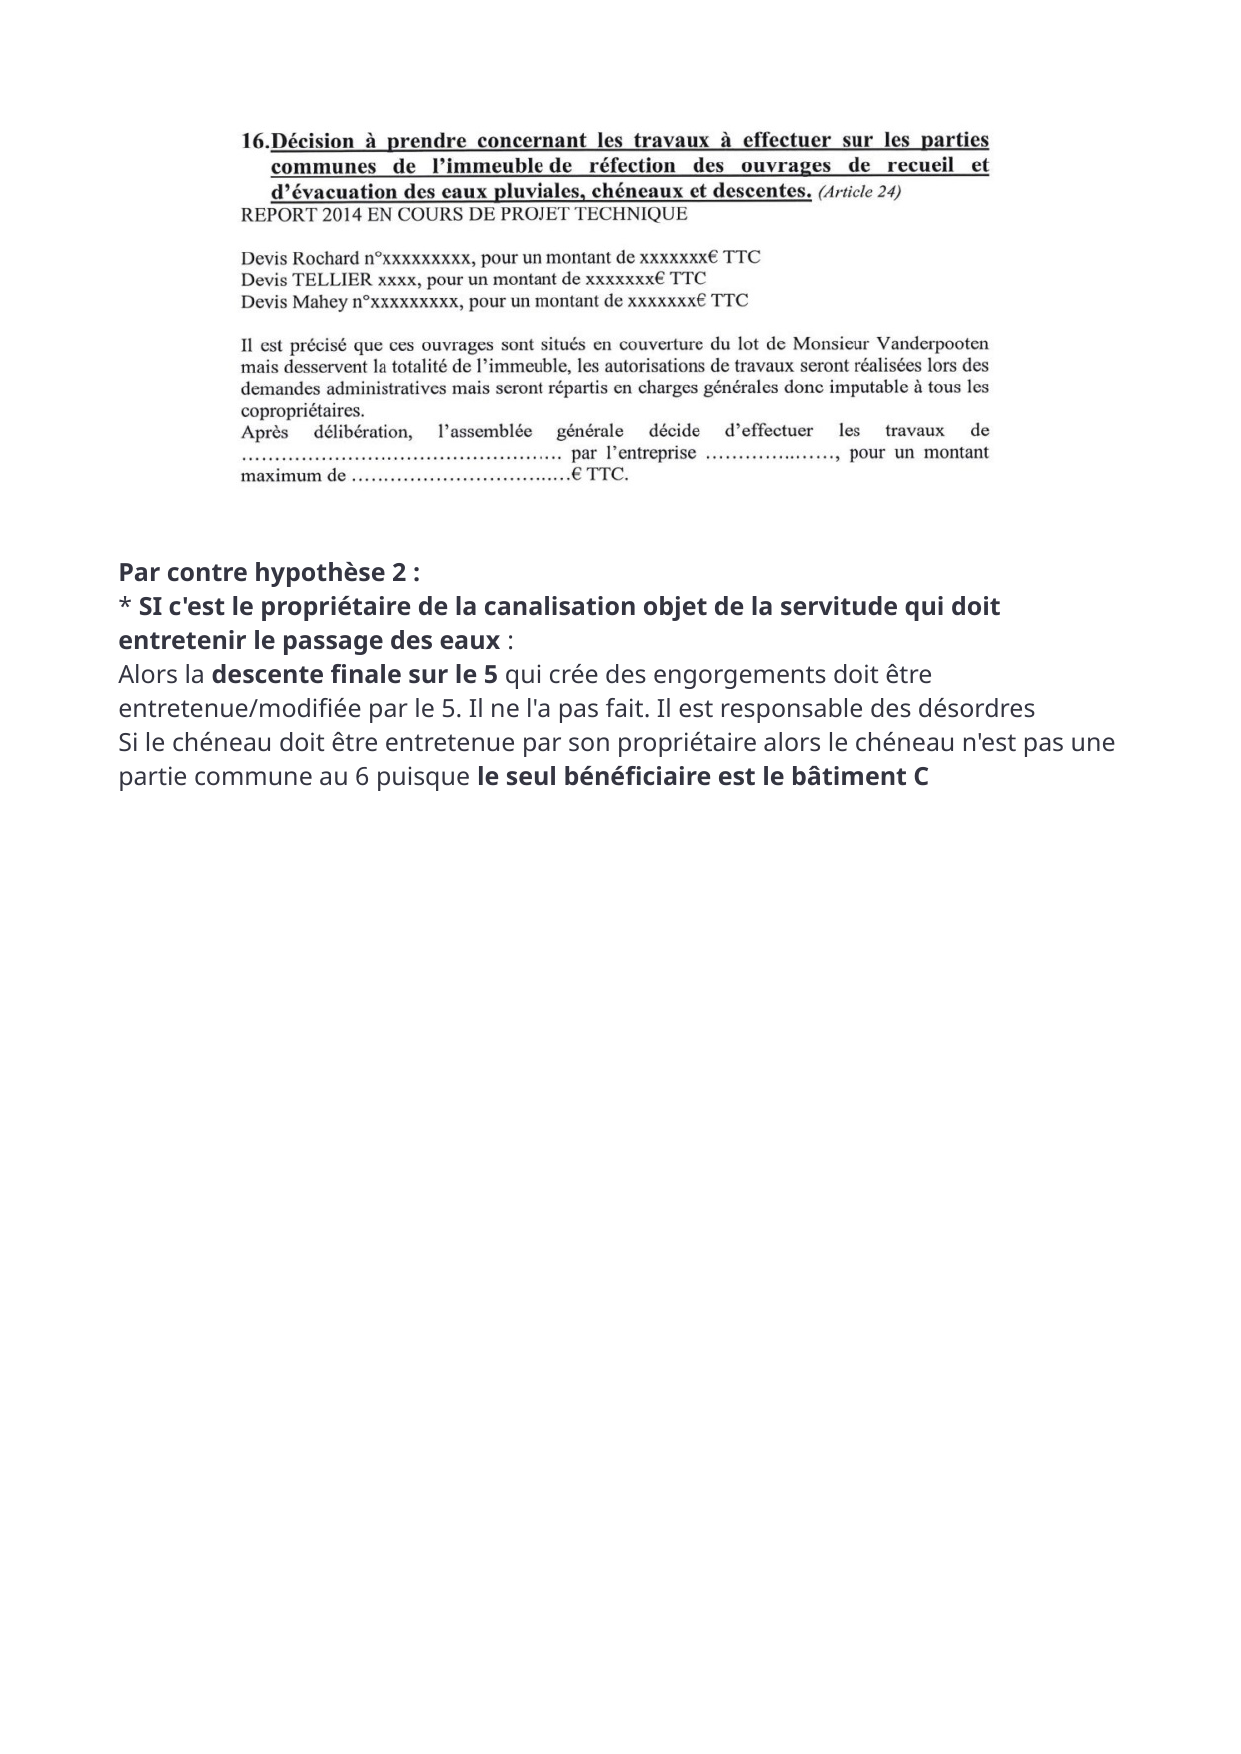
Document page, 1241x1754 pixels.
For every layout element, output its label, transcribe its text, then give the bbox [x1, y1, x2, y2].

list * SI c'est le propriétaire de la canalisation objet de la servitude qui doit entretenir le passage des eaux : [118, 588, 1122, 656]
list Si le chéneau doit être entretenue par son propriétaire alors le chéneau n'est pas une partie commune au 6 puisque le seul bénéficiaire est le bâtiment C [118, 724, 1122, 793]
picture [228, 118, 1012, 492]
text Par contre hypothèse 2 : [118, 554, 1122, 588]
list Alors la descente finale sur le 5 qui crée des engorgements doit être entretenue/modifiée par le 5. Il ne l'a pas fait. Il est responsable des désordres [118, 656, 1122, 724]
